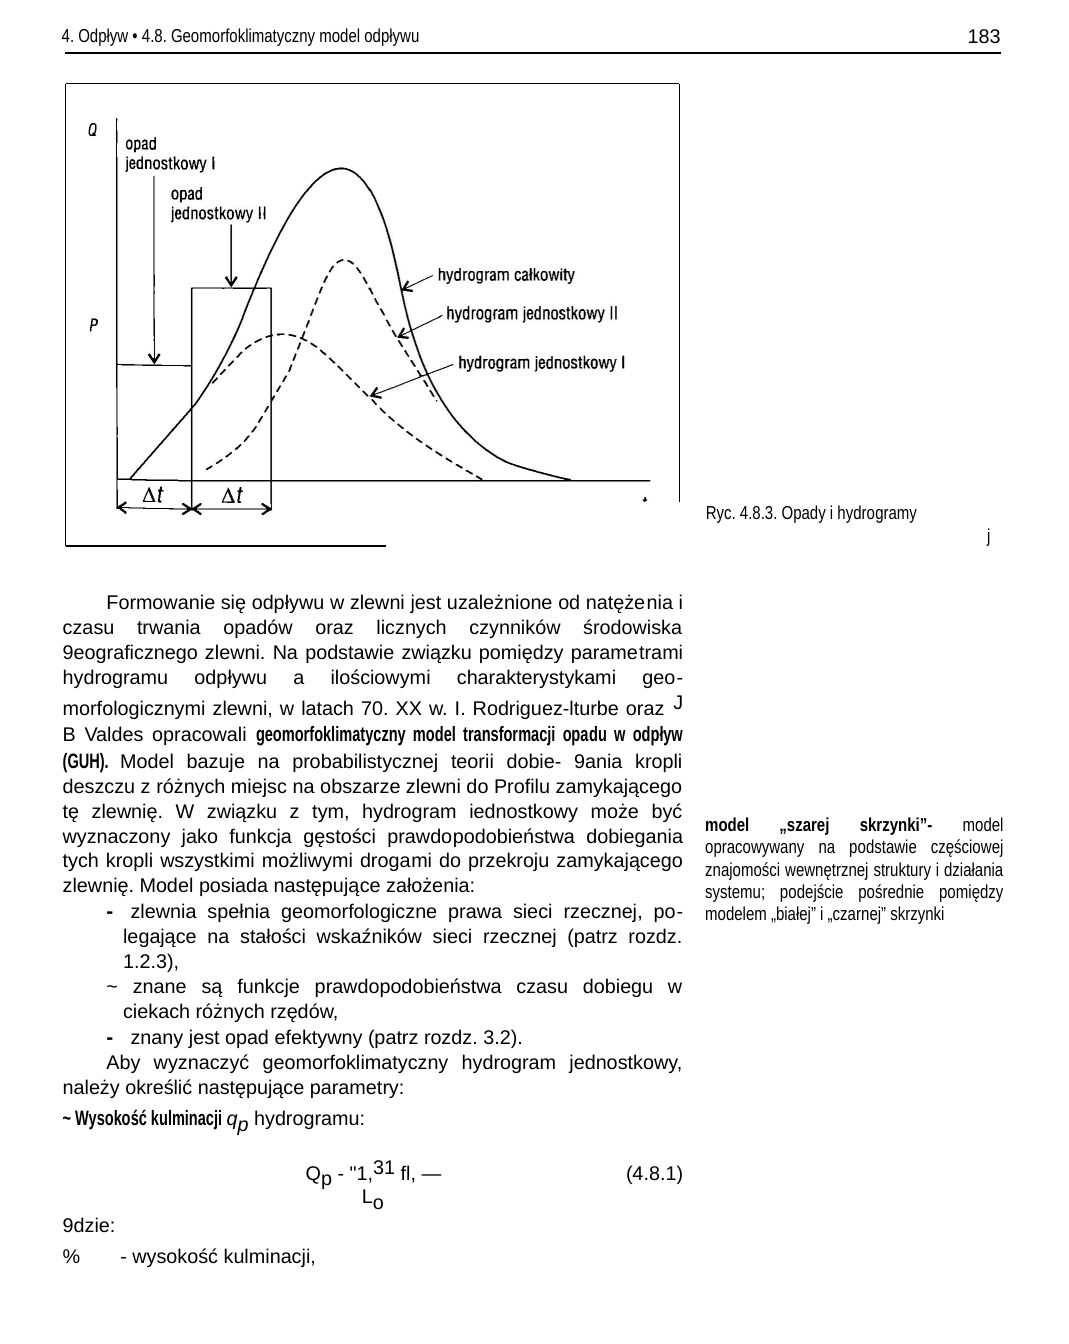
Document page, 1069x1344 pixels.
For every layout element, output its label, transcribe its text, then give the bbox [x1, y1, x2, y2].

list zlewnia spełnia geomorfologiczne prawa sieci rzecznej, po­legające na stałości wskaźników sieci rzecznej (patrz rozdz. 1.2.3), [106, 899, 683, 973]
text Qp - "1,31 fl, — (4.8.1) [62, 1156, 683, 1190]
list znany jest opad efektywny (patrz rozdz. 3.2). [106, 1025, 683, 1049]
text Lo [62, 1190, 683, 1214]
text 4. Odpływ • 4.8. Geomorfoklimatyczny model odpływu [61, 24, 455, 46]
text 9dzie: [62, 1214, 683, 1237]
text Formowanie się odpływu w zlewni jest uzależnione od natęże­nia i czasu trwania opadów oraz licznych czynników środowiska 9eograficznego zlewni. Na podstawie związku pomiędzy parame­trami hydrogramu odpływu a ilościowymi charakterystykami geo­morfologicznymi zlewni, w latach 70. XX w. I. Rodriguez-lturbe oraz J B Valdes opracowali geomorfoklimatyczny model transformacji opa­du w odpływ (GUH). Model bazuje na probabilistycznej teorii dobie- 9ania kropli deszczu z różnych miejsc na obszarze zlewni do Profilu zamykającego tę zlewnię. W związku z tym, hydrogram iednostkowy może być wyznaczony jako funkcja gęstości prawdo­podobieństwa dobiegania tych kropli wszystkimi możliwymi droga­mi do przekroju zamykającego zlewnię. Model posiada następują­ce założenia: [62, 591, 683, 897]
text Aby wyznaczyć geomorfoklimatyczny hydrogram jednostkowy, należy określić następujące parametry: [62, 1051, 683, 1098]
text model „szarej skrzynki”- model opracowywany na podstawie częściowej znajomości wewnętrznej struktury i działania systemu; podejście pośrednie pomiędzy modelem „białej” i „czarnej” skrzynki [705, 813, 1003, 925]
text 183 [967, 24, 1006, 47]
text % - wysokość kulminacji, [62, 1245, 683, 1268]
text ~ znane są funkcje prawdopodobieństwa czasu dobiegu w ciekach różnych rzędów, [106, 975, 683, 1023]
text ~ Wysokość kulminacji qp hydrogramu: [62, 1106, 683, 1136]
text Ryc. 4.8.3. Opady i hydrogramy jednostkowe oraz hydrogram całkowity [706, 502, 992, 552]
